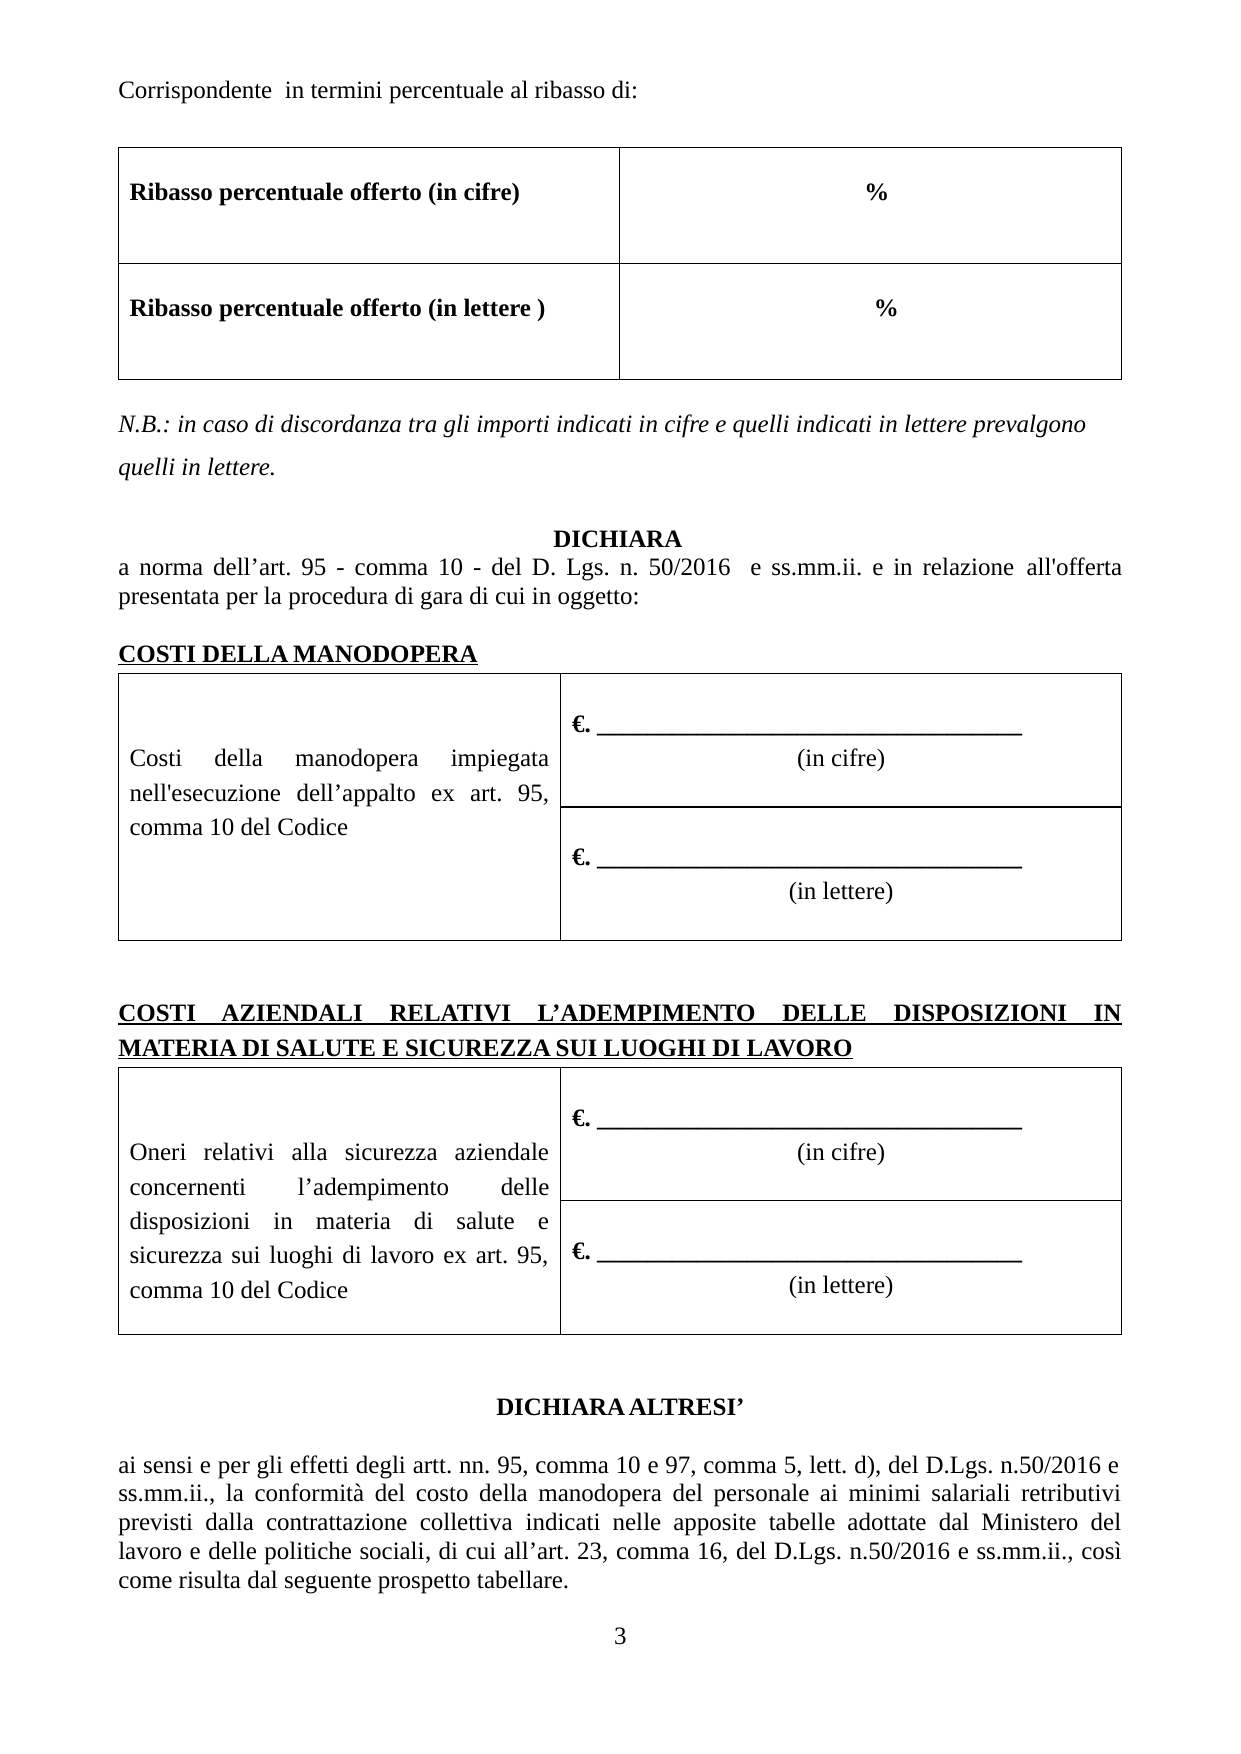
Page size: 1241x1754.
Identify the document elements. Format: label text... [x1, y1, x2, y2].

text ai sensi e per gli effetti degli artt. nn. 95, comma 10 e 97, comma 5, lett. d), del D.Lgs. n.50/2016 e ss.mm.ii., la conformità del costo della manodopera del personale ai minimi salariali retributivi previsti dalla contrattazione collettiva indicati nelle apposite tabelle adottate dal Ministero del lavoro e delle politiche sociali, di cui all’art. 23, comma 16, del D.Lgs. n.50/2016 e ss.mm.ii., così come risulta dal seguente prospetto tabellare. [118, 1450, 1122, 1593]
text COSTI DELLA MANODOPERA [118, 639, 1122, 667]
table_cell % [620, 264, 1121, 379]
table_cell €. __________________________________ (in lettere) [561, 1201, 1121, 1334]
table_header Ribasso percentuale offerto (in cifre) [119, 148, 619, 263]
table_cell €. __________________________________ (in lettere) [561, 808, 1121, 940]
table_cell Ribasso percentuale offerto (in lettere ) [119, 264, 619, 379]
table_header % [620, 148, 1121, 263]
text DICHIARA ALTRESI’ [118, 1392, 1122, 1421]
text a norma dell’art. 95 - comma 10 - del D. Lgs. n. 50/2016 e ss.mm.ii. e in relazione all'offerta presentata per la procedura di gara di cui in oggetto: [118, 552, 1122, 610]
table_header €. __________________________________ (in cifre) [561, 674, 1121, 806]
text Corrispondente in termini percentuale al ribasso di: [118, 75, 1122, 104]
table_header Oneri relativi alla sicurezza aziendale concernenti l’adempimento delle disposizioni in materia di salute e sicurezza sui luoghi di lavoro ex art. 95, comma 10 del Codice [119, 1068, 560, 1334]
text MATERIA DI SALUTE E SICUREZZA SUI LUOGHI DI LAVORO [118, 1025, 1122, 1061]
table_header Costi della manodopera impiegata nell'esecuzione dell’appalto ex art. 95, comma 10 del Codice [119, 674, 560, 940]
text DICHIARA [118, 524, 1122, 552]
text COSTI AZIENDALI RELATIVI L’ADEMPIMENTO DELLE DISPOSIZIONI IN [118, 998, 1122, 1023]
text N.B.: in caso di discordanza tra gli importi indicati in cifre e quelli indicati in lettere prevalgono quelli in lettere. [118, 409, 1122, 481]
table_header €. __________________________________ (in cifre) [561, 1068, 1121, 1200]
